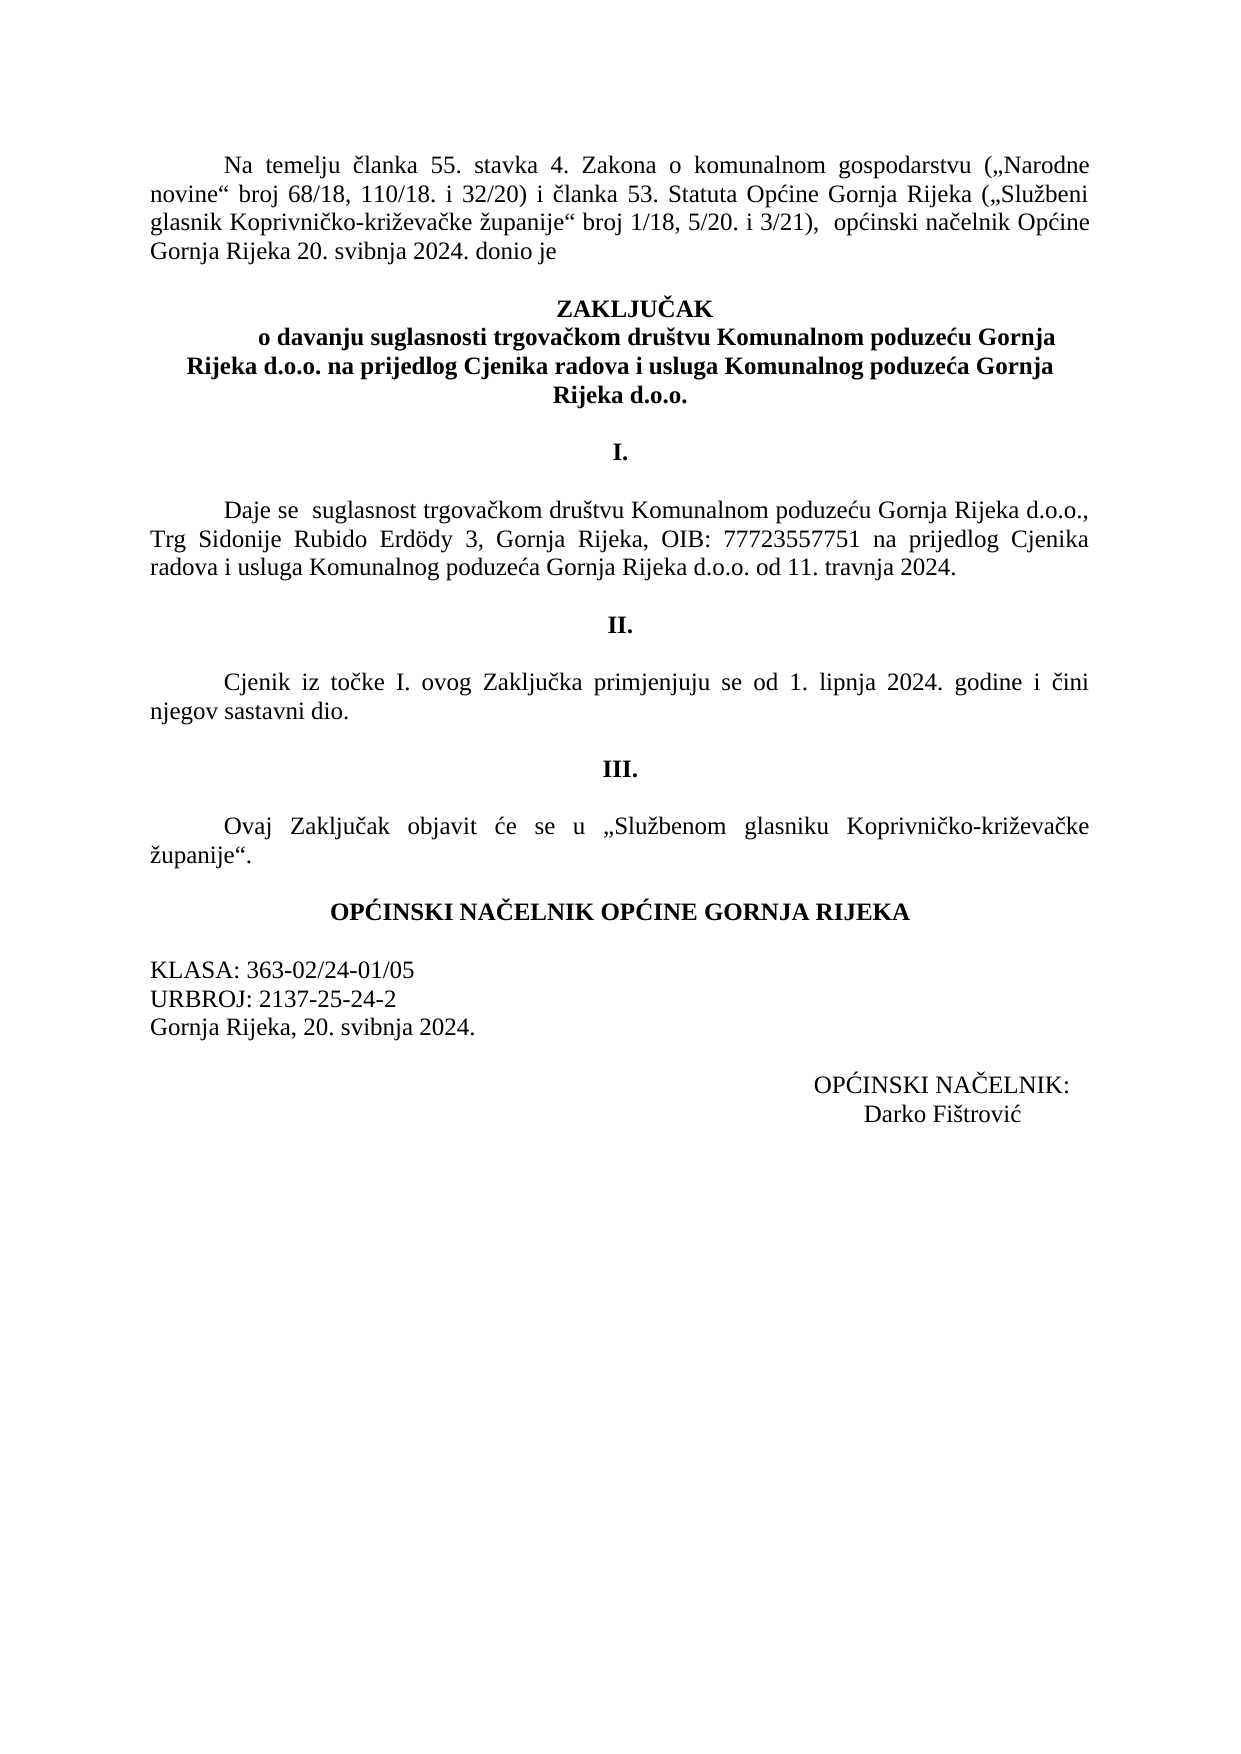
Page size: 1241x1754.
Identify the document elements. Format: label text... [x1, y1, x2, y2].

text Ovaj Zaključak objavit će se u „Službenom glasniku Koprivničko-križevačke županije“. [150, 811, 1090, 869]
text Gornja Rijeka, 20. svibnja 2024. [150, 1012, 1090, 1041]
text OPĆINSKI NAČELNIK: [150, 1070, 1090, 1099]
text Cjenik iz točke I. ovog Zaključka primjenjuju se od 1. lipnja 2024. godine i čini njegov sastavni dio. [150, 667, 1090, 725]
text Daje se suglasnost trgovačkom društvu Komunalnom poduzeću Gornja Rijeka d.o.o., Trg Sidonije Rubido Erdödy 3, Gornja Rijeka, OIB: 77723557751 na prijedlog Cjenika radova i usluga Komunalnog poduzeća Gornja Rijeka d.o.o. od 11. travnja 2024. [150, 495, 1090, 581]
text KLASA: 363-02/24-01/05 [150, 955, 1090, 984]
text Na temelju članka 55. stavka 4. Zakona o komunalnom gospodarstvu („Narodne novine“ broj 68/18, 110/18. i 32/20) i članka 53. Statuta Općine Gornja Rijeka („Službeni glasnik Koprivničko-križevačke županije“ broj 1/18, 5/20. i 3/21), općinski načelnik Općine Gornja Rijeka 20. svibnja 2024. donio je [150, 150, 1090, 265]
text o davanju suglasnosti trgovačkom društvu Komunalnom poduzeću Gornja Rijeka d.o.o. na prijedlog Cjenika radova i usluga Komunalnog poduzeća Gornja Rijeka d.o.o. [150, 322, 1090, 409]
text III. [150, 754, 1090, 782]
text URBROJ: 2137-25-24-2 [150, 984, 1090, 1012]
text I. [150, 437, 1090, 466]
text ZAKLJUČAK [150, 294, 1090, 322]
text OPĆINSKI NAČELNIK OPĆINE GORNJA RIJEKA [150, 897, 1090, 926]
text Darko Fištrović [150, 1099, 1090, 1127]
text II. [150, 610, 1090, 639]
